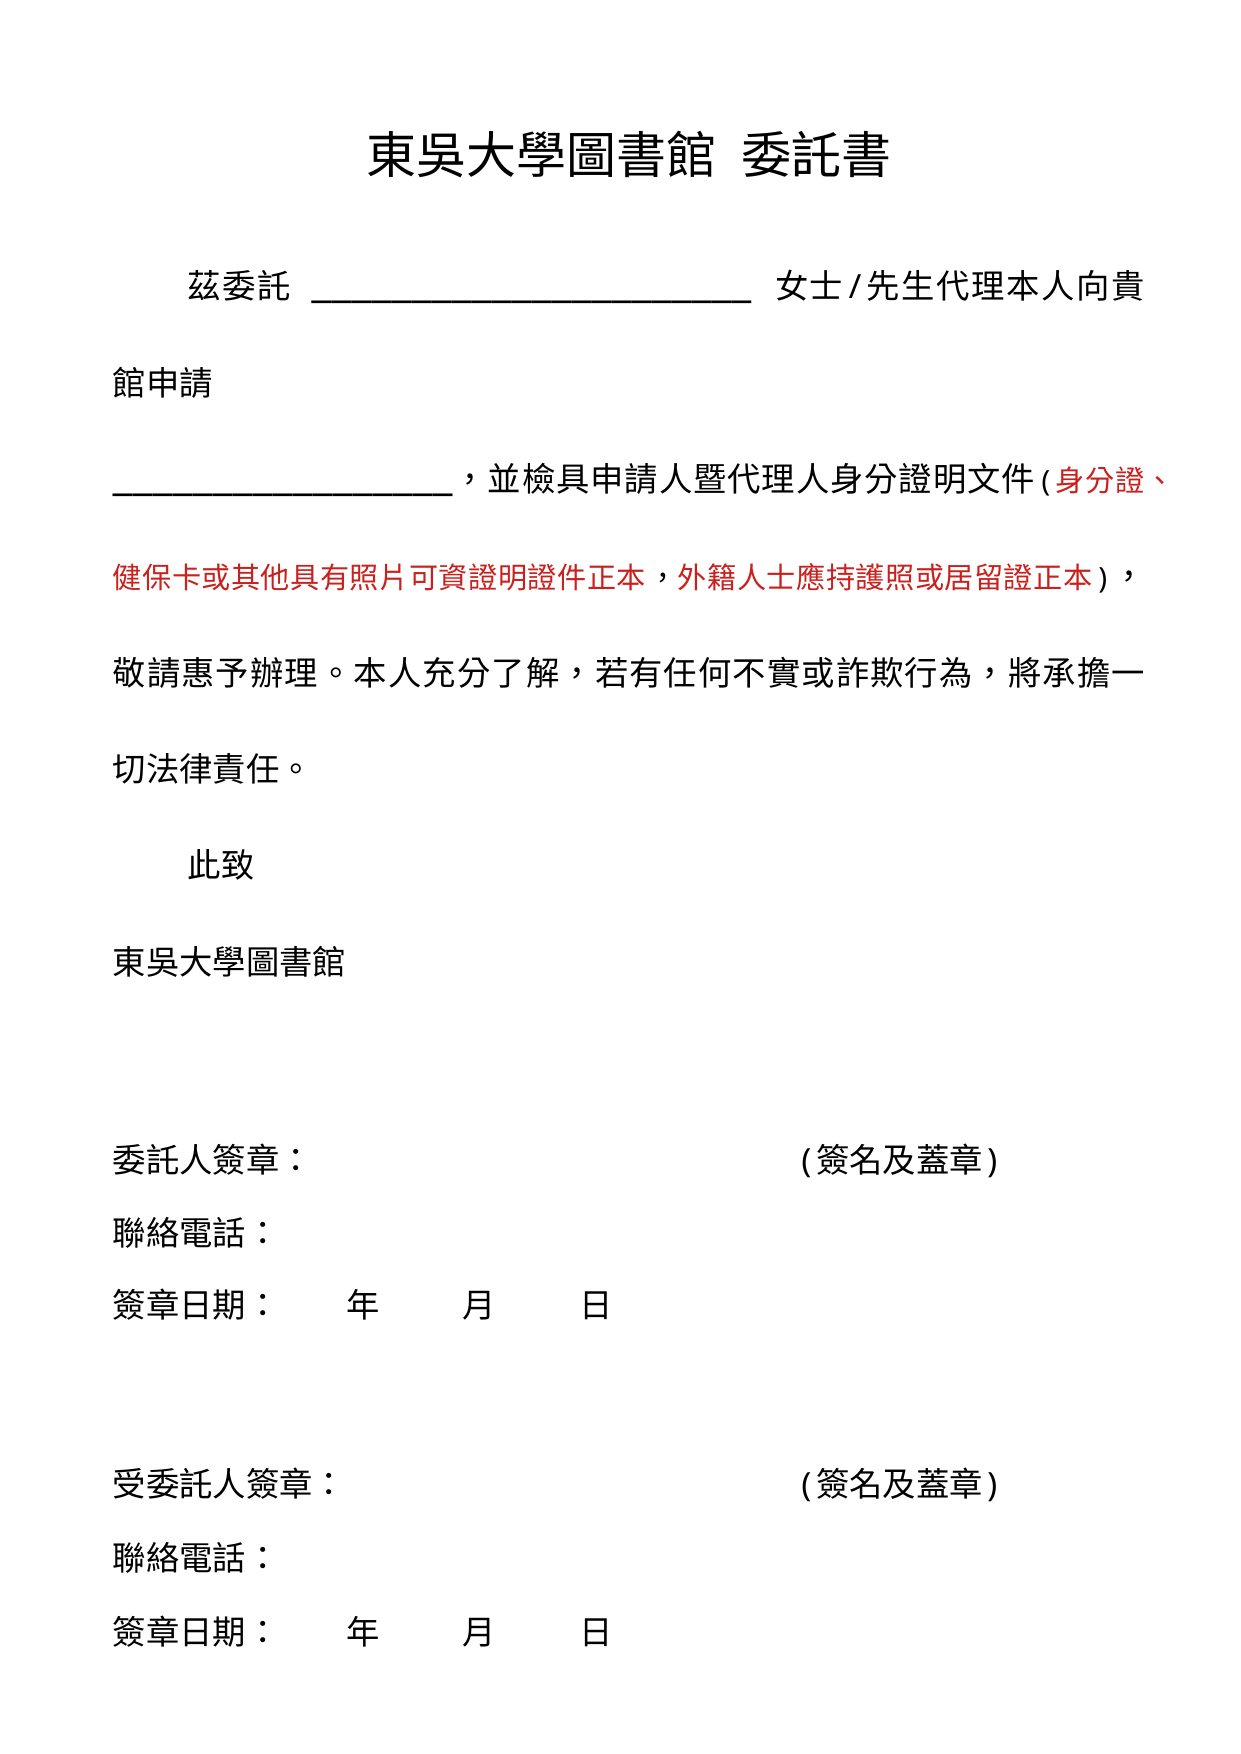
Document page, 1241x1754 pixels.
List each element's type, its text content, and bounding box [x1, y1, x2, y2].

text _________________，並檢具申請人暨代理人身分證明文件(身分證、健保卡或其他具有照片可資證明證件正本，外籍人士應持護照或居留證正本)，敬請惠予辦理。本人充分了解，若有任何不實或詐欺行為，將承擔一切法律責任。 [112, 453, 1146, 791]
text 聯絡電話： [112, 1207, 1146, 1255]
text 東吳大學圖書館 [112, 936, 1146, 984]
text 簽章日期： 年 月 日 [112, 1279, 1146, 1327]
text 此致 [112, 839, 1146, 887]
text 受委託人簽章： (簽名及蓋章) [112, 1458, 1146, 1506]
text 簽章日期： 年 月 日 [112, 1606, 1146, 1654]
text 委託人簽章： (簽名及蓋章) [112, 1134, 1146, 1183]
text 茲委託 ______________________ 女士/先生代理本人向貴館申請 [113, 260, 1146, 405]
text 聯絡電話： [112, 1532, 1146, 1580]
text 東吳大學圖書館 委託書 [112, 115, 1146, 188]
